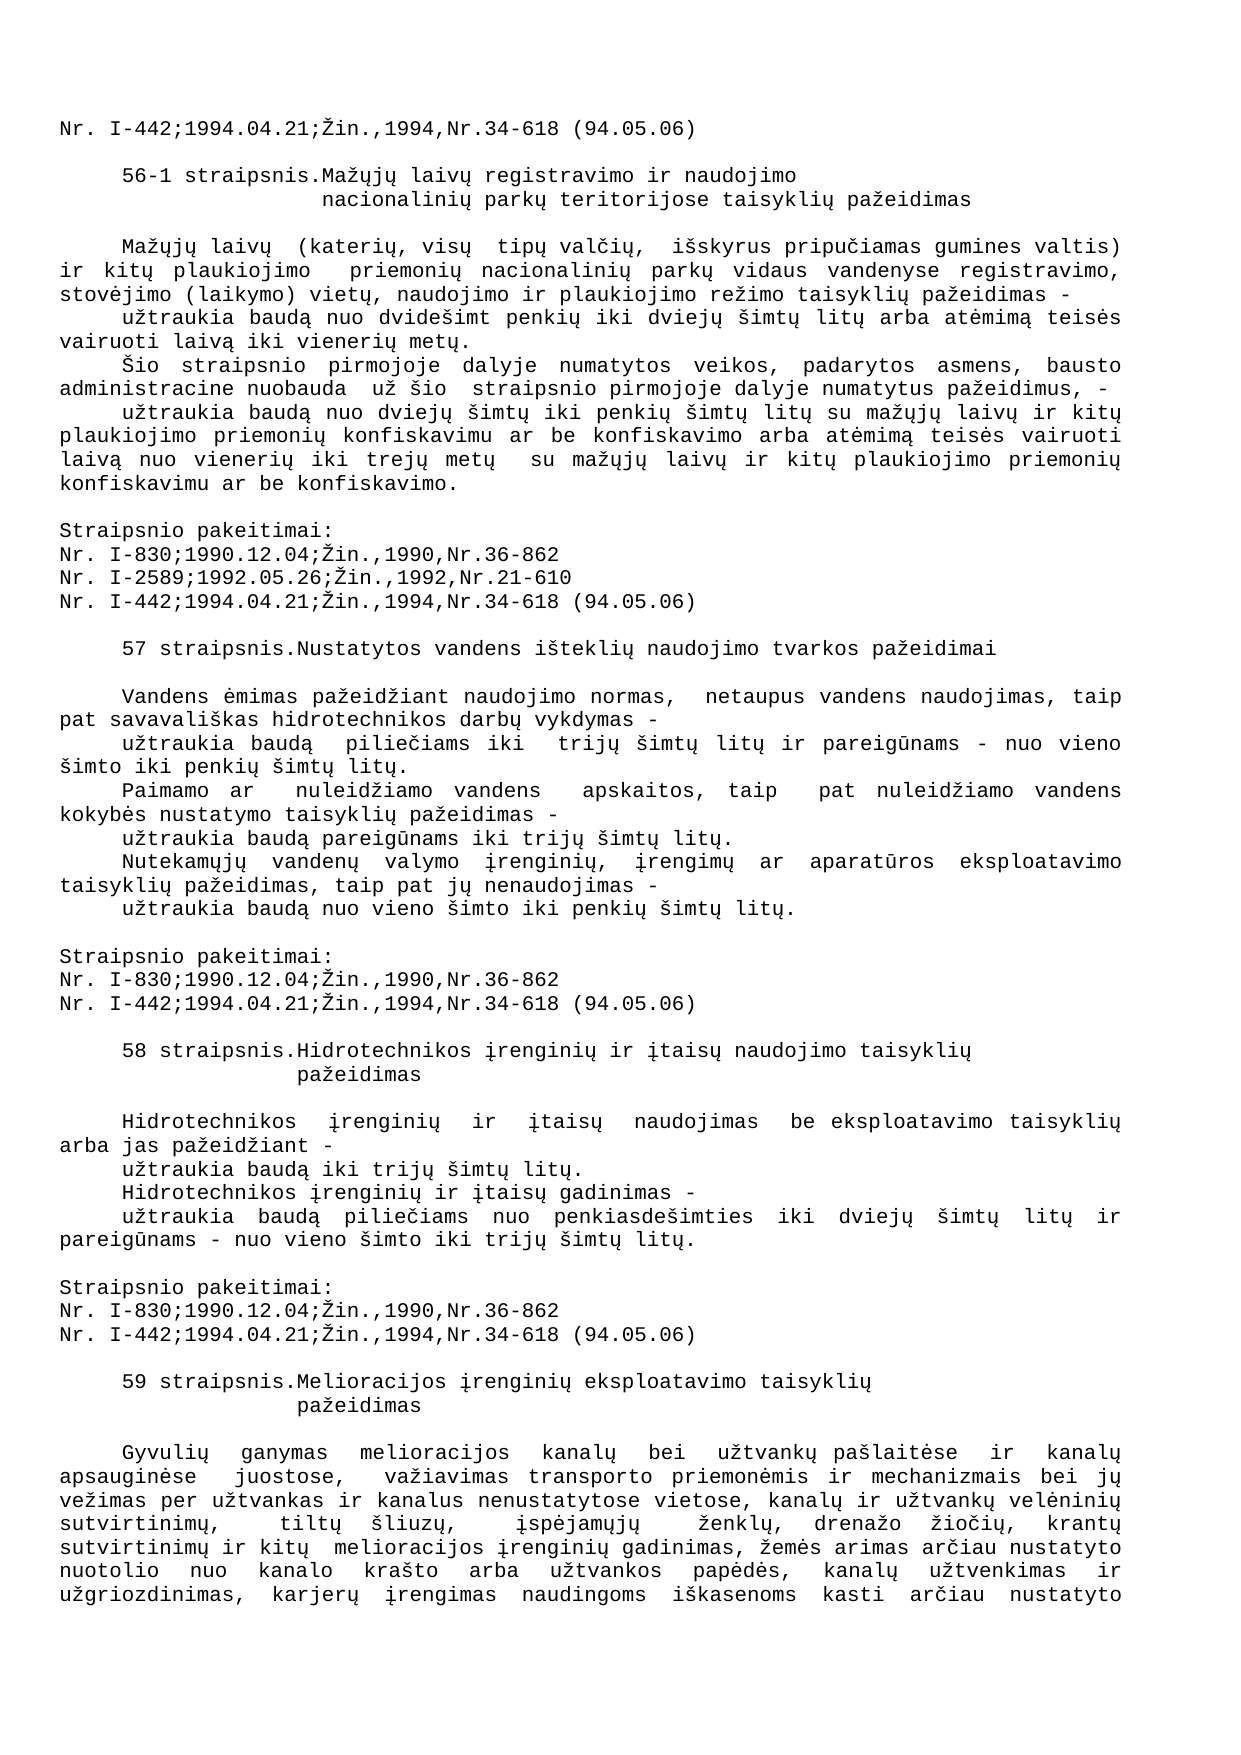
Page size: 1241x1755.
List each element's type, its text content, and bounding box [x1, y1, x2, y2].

text Nr. I-442;1994.04.21;Žin.,1994,Nr.34-618 (94.05.06) [59, 118, 1122, 142]
text Šio straipsnio pirmojoje dalyje numatytos veikos, padarytos asmens, bausto administracine nuobauda už šio straipsnio pirmojoje dalyje numatytus pažeidimus, - [59, 354, 1122, 402]
text 57 straipsnis.Nustatytos vandens išteklių naudojimo tvarkos pažeidimai [59, 638, 1122, 662]
text Nr. I-830;1990.12.04;Žin.,1990,Nr.36-862 [59, 1300, 1122, 1324]
text pažeidimas [59, 1064, 1122, 1088]
text Nr. I-2589;1992.05.26;Žin.,1992,Nr.21-610 [59, 567, 1122, 591]
text Hidrotechnikos įrenginių ir įtaisų naudojimas be eksploatavimo taisyklių arba jas pažeidžiant - [59, 1111, 1122, 1158]
text Nr. I-830;1990.12.04;Žin.,1990,Nr.36-862 [59, 969, 1122, 993]
text Nr. I-442;1994.04.21;Žin.,1994,Nr.34-618 (94.05.06) [59, 591, 1122, 615]
text užtraukia baudą piliečiams iki trijų šimtų litų ir pareigūnams - nuo vieno šimto iki penkių šimtų litų. [59, 733, 1122, 780]
text 58 straipsnis.Hidrotechnikos įrenginių ir įtaisų naudojimo taisyklių [59, 1040, 1122, 1064]
text Nr. I-442;1994.04.21;Žin.,1994,Nr.34-618 (94.05.06) [59, 1324, 1122, 1348]
text nacionalinių parkų teritorijose taisyklių pažeidimas [59, 189, 1122, 213]
text Mažųjų laivų (katerių, visų tipų valčių, išskyrus pripučiamas gumines valtis) ir kitų plaukiojimo priemonių nacionalinių parkų vidaus vandenyse registravimo, stovėjimo (laikymo) vietų, naudojimo ir plaukiojimo režimo taisyklių pažeidimas - [59, 236, 1122, 307]
text užtraukia baudą piliečiams nuo penkiasdešimties iki dviejų šimtų litų ir pareigūnams - nuo vieno šimto iki trijų šimtų litų. [59, 1206, 1122, 1253]
text pažeidimas [59, 1395, 1122, 1419]
text Nr. I-830;1990.12.04;Žin.,1990,Nr.36-862 [59, 544, 1122, 567]
text Paimamo ar nuleidžiamo vandens apskaitos, taip pat nuleidžiamo vandens kokybės nustatymo taisyklių pažeidimas - [59, 780, 1122, 827]
text Vandens ėmimas pažeidžiant naudojimo normas, netaupus vandens naudojimas, taip pat savavališkas hidrotechnikos darbų vykdymas - [59, 686, 1122, 733]
text Nr. I-442;1994.04.21;Žin.,1994,Nr.34-618 (94.05.06) [59, 993, 1122, 1017]
text užtraukia baudą nuo vieno šimto iki penkių šimtų litų. [59, 898, 1122, 922]
text 59 straipsnis.Melioracijos įrenginių eksploatavimo taisyklių [59, 1371, 1122, 1395]
text Gyvulių ganymas melioracijos kanalų bei užtvankų pašlaitėse ir kanalų apsauginėse juostose, važiavimas transporto priemonėmis ir mechanizmais bei jų vežimas per užtvankas ir kanalus nenustatytose vietose, kanalų ir užtvankų velėninių sutvirtinimų, tiltų šliuzų, įspėjamųjų ženklų, drenažo žiočių, krantų sutvirtinimų ir kitų melioracijos įrenginių gadinimas, žemės arimas arčiau nustatyto nuotolio nuo kanalo krašto arba užtvankos papėdės, kanalų užtvenkimas ir užgriozdinimas, karjerų įrengimas naudingoms iškasenoms kasti arčiau nustatyto [59, 1442, 1122, 1608]
text 56-1 straipsnis.Mažųjų laivų registravimo ir naudojimo [59, 165, 1122, 189]
text užtraukia baudą iki trijų šimtų litų. [59, 1158, 1122, 1182]
text Nutekamųjų vandenų valymo įrenginių, įrengimų ar aparatūros eksploatavimo taisyklių pažeidimas, taip pat jų nenaudojimas - [59, 851, 1122, 898]
text užtraukia baudą nuo dvidešimt penkių iki dviejų šimtų litų arba atėmimą teisės vairuoti laivą iki vienerių metų. [59, 307, 1122, 354]
text užtraukia baudą pareigūnams iki trijų šimtų litų. [59, 827, 1122, 851]
text Straipsnio pakeitimai: [59, 1277, 1122, 1300]
text Straipsnio pakeitimai: [59, 520, 1122, 544]
text Hidrotechnikos įrenginių ir įtaisų gadinimas - [59, 1182, 1122, 1206]
text užtraukia baudą nuo dviejų šimtų iki penkių šimtų litų su mažųjų laivų ir kitų plaukiojimo priemonių konfiskavimu ar be konfiskavimo arba atėmimą teisės vairuoti laivą nuo vienerių iki trejų metų su mažųjų laivų ir kitų plaukiojimo priemonių konfiskavimu ar be konfiskavimo. [59, 402, 1122, 496]
text Straipsnio pakeitimai: [59, 946, 1122, 969]
